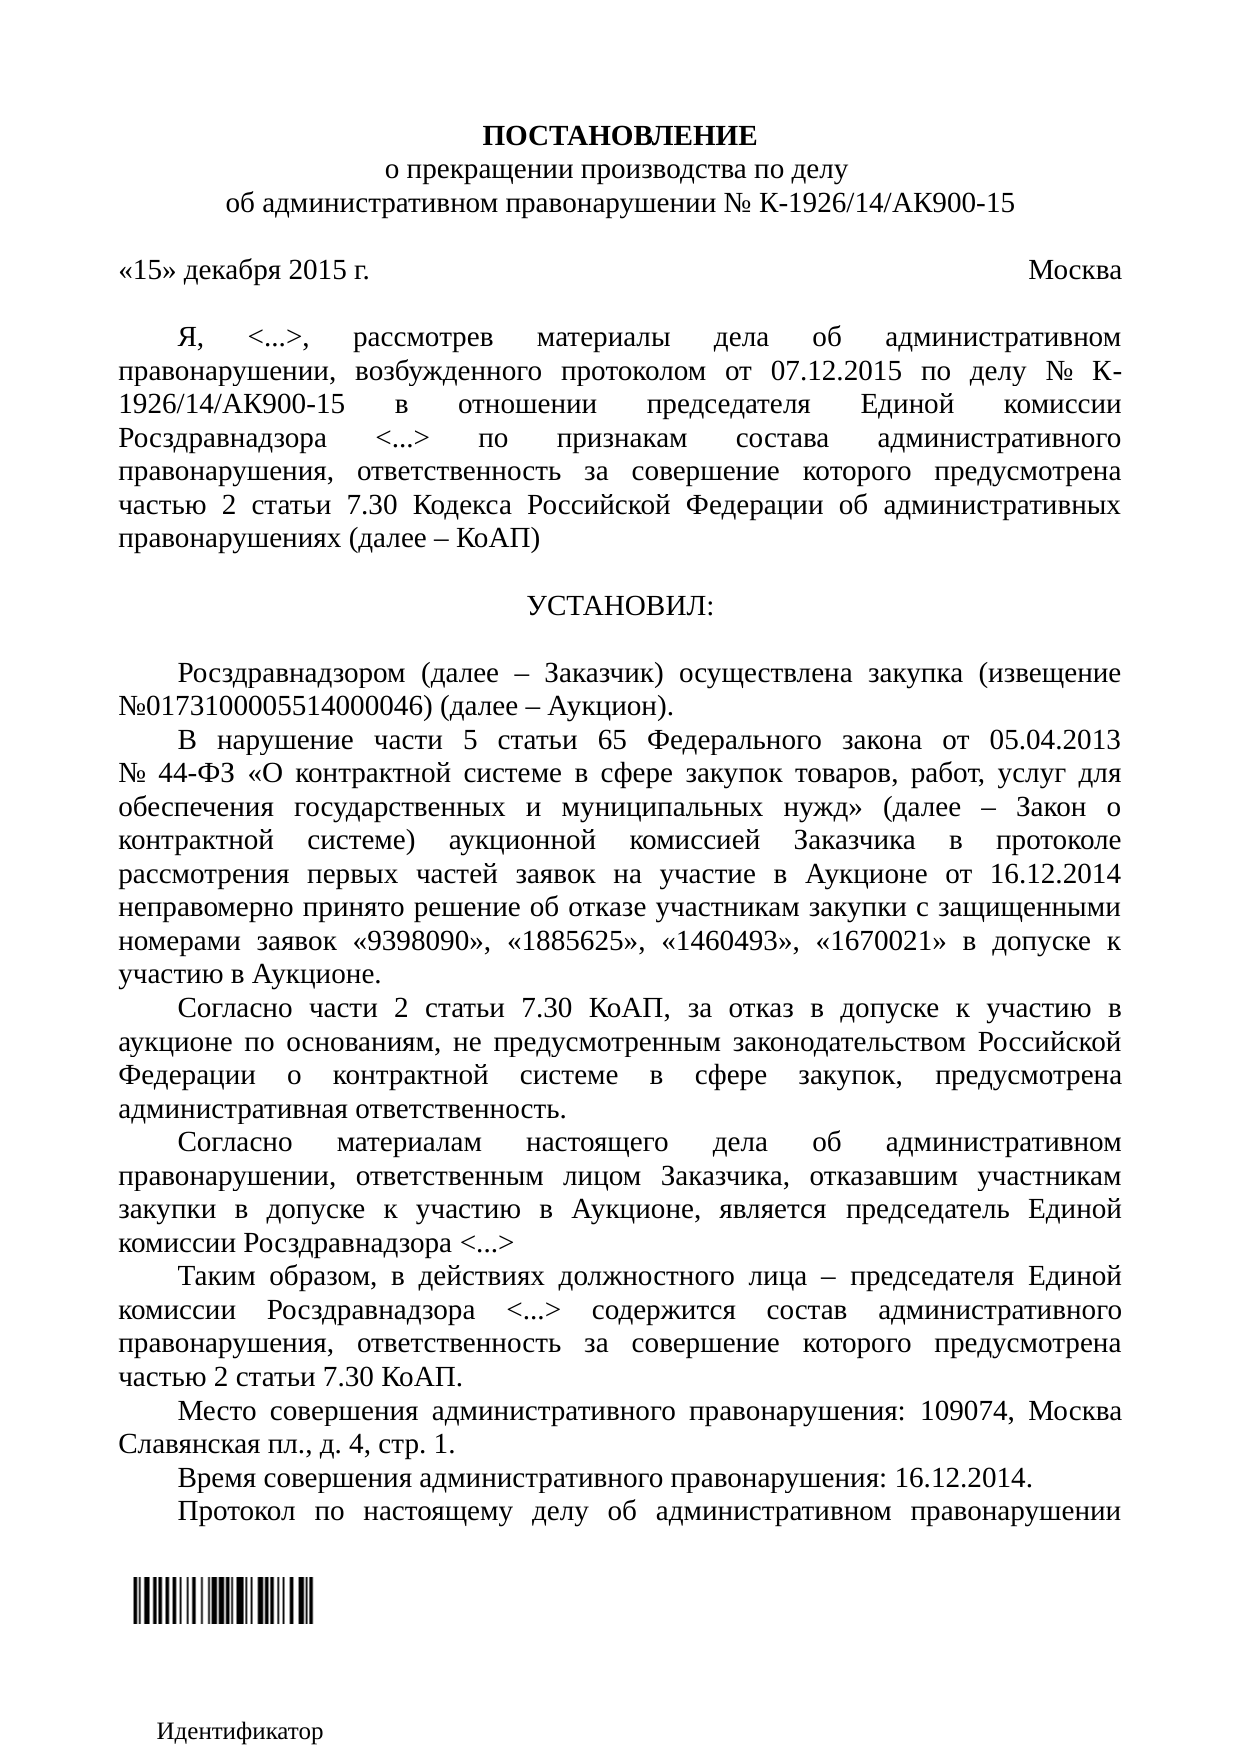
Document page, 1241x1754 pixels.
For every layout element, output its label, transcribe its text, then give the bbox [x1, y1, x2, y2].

picture [118, 1577, 331, 1624]
text Время совершения административного правонарушения: 16.12.2014. [118, 1460, 1122, 1493]
text об административном правонарушении № К-1926/14/АК900-15 [118, 185, 1122, 219]
text Место совершения административного правонарушения: 109074, Москва Славянская пл., д. 4, стр. 1. [118, 1393, 1122, 1460]
text Росздравнадзором (далее – Заказчик) осуществлена закупка (извещение №0173100005514000046) (далее – Аукцион). [118, 655, 1122, 722]
text Таким образом, в действиях должностного лица – председателя Единой комиссии Росздравнадзора <...> содержится состав административного правонарушения, ответственность за совершение которого предусмотрена частью 2 статьи 7.30 КоАП. [118, 1258, 1122, 1393]
text «15» декабря 2015 г. Москва [118, 252, 1122, 286]
text Я, <...>, рассмотрев материалы дела об административном правонарушении, возбужденного протоколом от 07.12.2015 по делу № К-1926/14/АК900-15 в отношении председателя Единой комиссии Росздравнадзора <...> по признакам состава административного правонарушения, ответственность за совершение которого предусмотрена частью 2 статьи 7.30 Кодекса Российской Федерации об административных правонарушениях (далее – КоАП) [118, 319, 1122, 554]
text ПОСТАНОВЛЕНИЕ [118, 118, 1122, 152]
text Протокол по настоящему делу об административном правонарушении [118, 1493, 1122, 1527]
text о прекращении производства по делу [118, 152, 1122, 185]
text В нарушение части 5 статьи 65 Федерального закона от 05.04.2013 № 44-ФЗ «О контрактной системе в сфере закупок товаров, работ, услуг для обеспечения государственных и муниципальных нужд» (далее – Закон о контрактной системе) аукционной комиссией Заказчика в протоколе рассмотрения первых частей заявок на участие в Аукционе от 16.12.2014 неправомерно принято решение об отказе участникам закупки с защищенными номерами заявок «9398090», «1885625», «1460493», «1670021» в допуске к участию в Аукционе. [118, 722, 1122, 990]
text Согласно части 2 статьи 7.30 КоАП, за отказ в допуске к участию в аукционе по основаниям, не предусмотренным законодательством Российской Федерации о контрактной системе в сфере закупок, предусмотрена административная ответственность. [118, 990, 1122, 1124]
text Согласно материалам настоящего дела об административном правонарушении, ответственным лицом Заказчика, отказавшим участникам закупки в допуске к участию в Аукционе, является председатель Единой комиссии Росздравнадзора <...> [118, 1124, 1122, 1258]
text УСТАНОВИЛ: [118, 588, 1122, 621]
